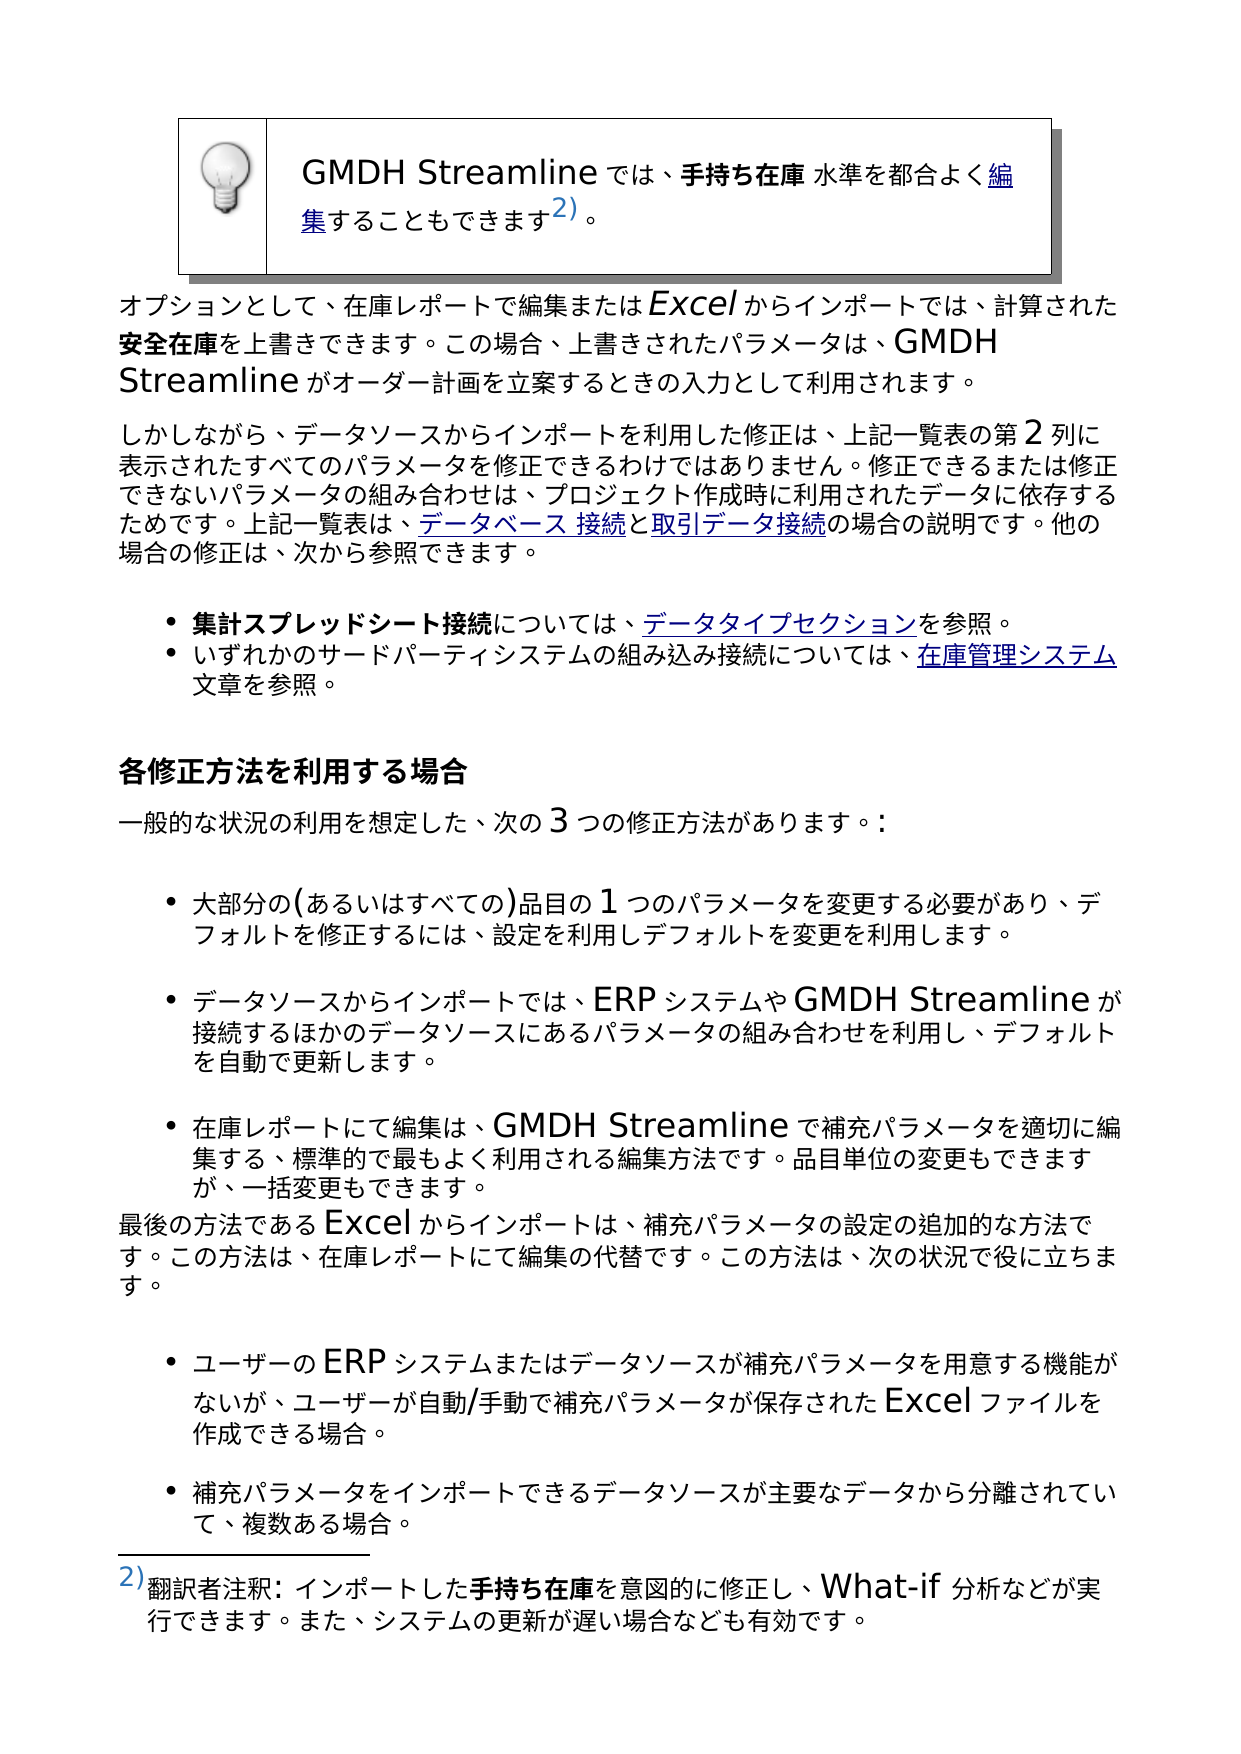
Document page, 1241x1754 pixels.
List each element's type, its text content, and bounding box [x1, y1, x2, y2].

text 最後の方法であるExcelからインポートは、補充パラメータの設定の追加的な方法です。この方法は、在庫レポートにて編集の代替です。この方法は、次の状況で役に立ちます。 [118, 1204, 1122, 1301]
table_header GMDH Streamlineでは、手持ち在庫 水準を都合よく編集することもできます。 [267, 119, 1051, 273]
list 補充パラメータをインポートできるデータソースが主要なデータから分離されていて、複数ある場合。 [177, 1479, 1122, 1539]
list 在庫レポートにて編集は、GMDH Streamlineで補充パラメータを適切に編集する、標準的で最もよく利用される編集方法です。品目単位の変更もできますが、一括変更もできます。 [177, 1107, 1122, 1204]
list 集計スプレッドシート接続については、データタイプセクションを参照。 [177, 611, 1122, 641]
text オプションとして、在庫レポートで編集またはExcelからインポートでは、計算された安全在庫を上書きできます。この場合、上書きされたパラメータは、GMDH Streamlineがオーダー計画を立案するときの入力として利用されます。 [118, 284, 1122, 401]
subtitle 各修正方法を利用する場合 [118, 755, 1122, 789]
list いずれかのサードパーティシステムの組み込み接続については、在庫管理システム 文章を参照。 [177, 641, 1122, 701]
list データソースからインポートでは、ERPシステムやGMDH Streamlineが接続するほかのデータソースにあるパラメータの組み合わせを利用し、デフォルトを自動で更新します。 [177, 980, 1122, 1077]
picture [190, 141, 266, 217]
text しかしながら、データソースからインポートを利用した修正は、上記一覧表の第2列に表示されたすべてのパラメータを修正できるわけではありません。修正できるまたは修正できないパラメータの組み合わせは、プロジェクト作成時に利用されたデータに依存するためです。上記一覧表は、データベース 接続と取引データ接続の場合の説明です。他の場合の修正は、次から参照できます。 [118, 413, 1122, 569]
list 大部分の(あるいはすべての)品目の1つのパラメータを変更する必要があり、デフォルトを修正するには、設定を利用しデフォルトを変更を利用します。 [177, 882, 1122, 951]
table_header [179, 119, 266, 273]
list ユーザーのERPシステムまたはデータソースが補充パラメータを用意する機能がないが、ユーザーが自動/手動で補充パラメータが保存されたExcelファイルを作成できる場合。 [177, 1343, 1122, 1450]
text 一般的な状況の利用を想定した、次の3つの修正方法があります。: [118, 802, 1122, 841]
